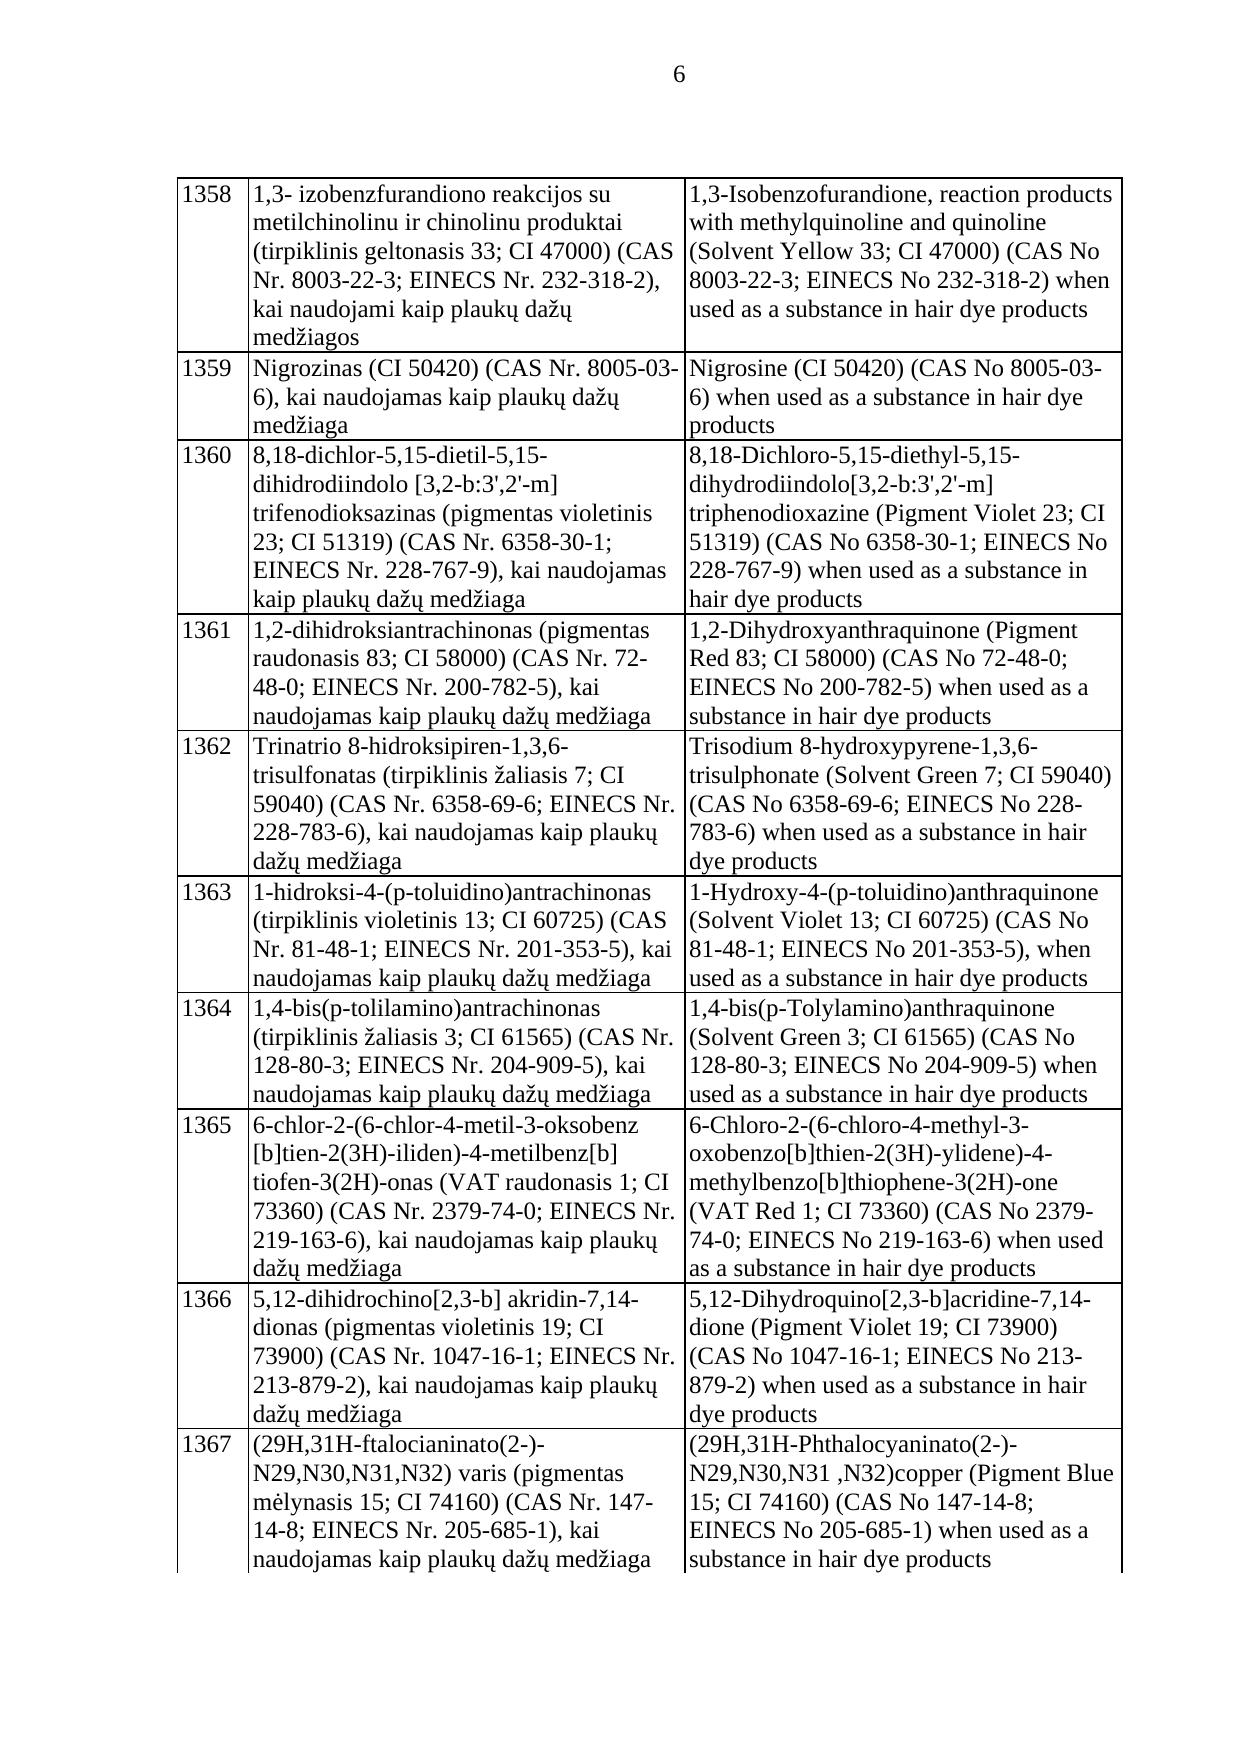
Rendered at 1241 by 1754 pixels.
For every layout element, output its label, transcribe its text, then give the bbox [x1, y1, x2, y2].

table_cell 6-chlor-2-(6-chlor-4-metil-3-oksobenz [b]tien-2(3H)-iliden)-4-metilbenz[b] tiofen-3(2H)-onas (VAT raudonasis 1; CI 73360) (CAS Nr. 2379-74-0; EINECS Nr. 219-163-6), kai naudojamas kaip plaukų dažų medžiaga [249, 1110, 684, 1282]
table_cell Nigrosine (CI 50420) (CAS No 8005-03-6) when used as a substance in hair dye products [686, 353, 1121, 439]
table_cell 1358 [178, 179, 248, 351]
table_cell 1,4-bis(p-tolilamino)antrachinonas (tirpiklinis žaliasis 3; CI 61565) (CAS Nr. 128-80-3; EINECS Nr. 204-909-5), kai naudojamas kaip plaukų dažų medžiaga [249, 993, 684, 1108]
table_cell 1366 [178, 1284, 248, 1427]
table_cell (29H,31H-Phthalocyaninato(2-)-N29,N30,N31 ,N32)copper (Pigment Blue 15; CI 74160) (CAS No 147-14-8; EINECS No 205-685-1) when used as a substance in hair dye products [686, 1429, 1121, 1573]
table_cell 1367 [178, 1429, 248, 1573]
table_cell 1363 [178, 877, 248, 992]
table_cell 1,3-Isobenzofurandione, reaction products with methylquinoline and quinoline (Solvent Yellow 33; CI 47000) (CAS No 8003-22-3; EINECS No 232-318-2) when used as a substance in hair dye products [686, 179, 1121, 351]
table_cell 8,18-Dichloro-5,15-diethyl-5,15-dihydrodiindolo[3,2-b:3',2'-m] triphenodioxazine (Pigment Violet 23; CI 51319) (CAS No 6358-30-1; EINECS No 228-767-9) when used as a substance in hair dye products [686, 441, 1121, 613]
table_cell 1,4-bis(p-Tolylamino)anthraquinone (Solvent Green 3; CI 61565) (CAS No 128-80-3; EINECS No 204-909-5) when used as a substance in hair dye products [686, 993, 1121, 1108]
table_cell 1,3- izobenzfurandiono reakcijos su metilchinolinu ir chinolinu produktai (tirpiklinis geltonasis 33; CI 47000) (CAS Nr. 8003-22-3; EINECS Nr. 232-318-2), kai naudojami kaip plaukų dažų medžiagos [249, 179, 684, 351]
table_cell 1359 [178, 353, 248, 439]
table_cell 1-hidroksi-4-(p-toluidino)antrachinonas (tirpiklinis violetinis 13; CI 60725) (CAS Nr. 81-48-1; EINECS Nr. 201-353-5), kai naudojamas kaip plaukų dažų medžiaga [249, 877, 684, 992]
table_cell 5,12-dihidrochino[2,3-b] akridin-7,14-dionas (pigmentas violetinis 19; CI 73900) (CAS Nr. 1047-16-1; EINECS Nr. 213-879-2), kai naudojamas kaip plaukų dažų medžiaga [249, 1284, 684, 1427]
table_cell 1364 [178, 993, 248, 1108]
table_cell 1,2-dihidroksiantrachinonas (pigmentas raudonasis 83; CI 58000) (CAS Nr. 72-48-0; EINECS Nr. 200-782-5), kai naudojamas kaip plaukų dažų medžiaga [249, 615, 684, 730]
table_cell 5,12-Dihydroquino[2,3-b]acridine-7,14-dione (Pigment Violet 19; CI 73900) (CAS No 1047-16-1; EINECS No 213-879-2) when used as a substance in hair dye products [686, 1284, 1121, 1427]
table_cell 1365 [178, 1110, 248, 1282]
table_cell 1362 [178, 731, 248, 875]
table_cell Trinatrio 8-hidroksipiren-1,3,6-trisulfonatas (tirpiklinis žaliasis 7; CI 59040) (CAS Nr. 6358-69-6; EINECS Nr. 228-783-6), kai naudojamas kaip plaukų dažų medžiaga [249, 731, 684, 875]
table_cell Trisodium 8-hydroxypyrene-1,3,6-trisulphonate (Solvent Green 7; CI 59040) (CAS No 6358-69-6; EINECS No 228-783-6) when used as a substance in hair dye products [686, 731, 1121, 875]
table_cell 1361 [178, 615, 248, 730]
table_cell 1-Hydroxy-4-(p-toluidino)anthraquinone (Solvent Violet 13; CI 60725) (CAS No 81-48-1; EINECS No 201-353-5), when used as a substance in hair dye products [686, 877, 1121, 992]
table_cell 1360 [178, 441, 248, 613]
table_cell (29H,31H-ftalocianinato(2-)-N29,N30,N31,N32) varis (pigmentas mėlynasis 15; CI 74160) (CAS Nr. 147-14-8; EINECS Nr. 205-685-1), kai naudojamas kaip plaukų dažų medžiaga [249, 1429, 684, 1573]
table_cell 1,2-Dihydroxyanthraquinone (Pigment Red 83; CI 58000) (CAS No 72-48-0; EINECS No 200-782-5) when used as a substance in hair dye products [686, 615, 1121, 730]
table_cell 6-Chloro-2-(6-chloro-4-methyl-3-oxobenzo[b]thien-2(3H)-ylidene)-4-methylbenzo[b]thiophene-3(2H)-one (VAT Red 1; CI 73360) (CAS No 2379-74-0; EINECS No 219-163-6) when used as a substance in hair dye products [686, 1110, 1121, 1282]
table_cell 8,18-dichlor-5,15-dietil-5,15- dihidrodiindolo [3,2-b:3',2'-m] trifenodioksazinas (pigmentas violetinis 23; CI 51319) (CAS Nr. 6358-30-1; EINECS Nr. 228-767-9), kai naudojamas kaip plaukų dažų medžiaga [249, 441, 684, 613]
table_cell Nigrozinas (CI 50420) (CAS Nr. 8005-03-6), kai naudojamas kaip plaukų dažų medžiaga [249, 353, 684, 439]
